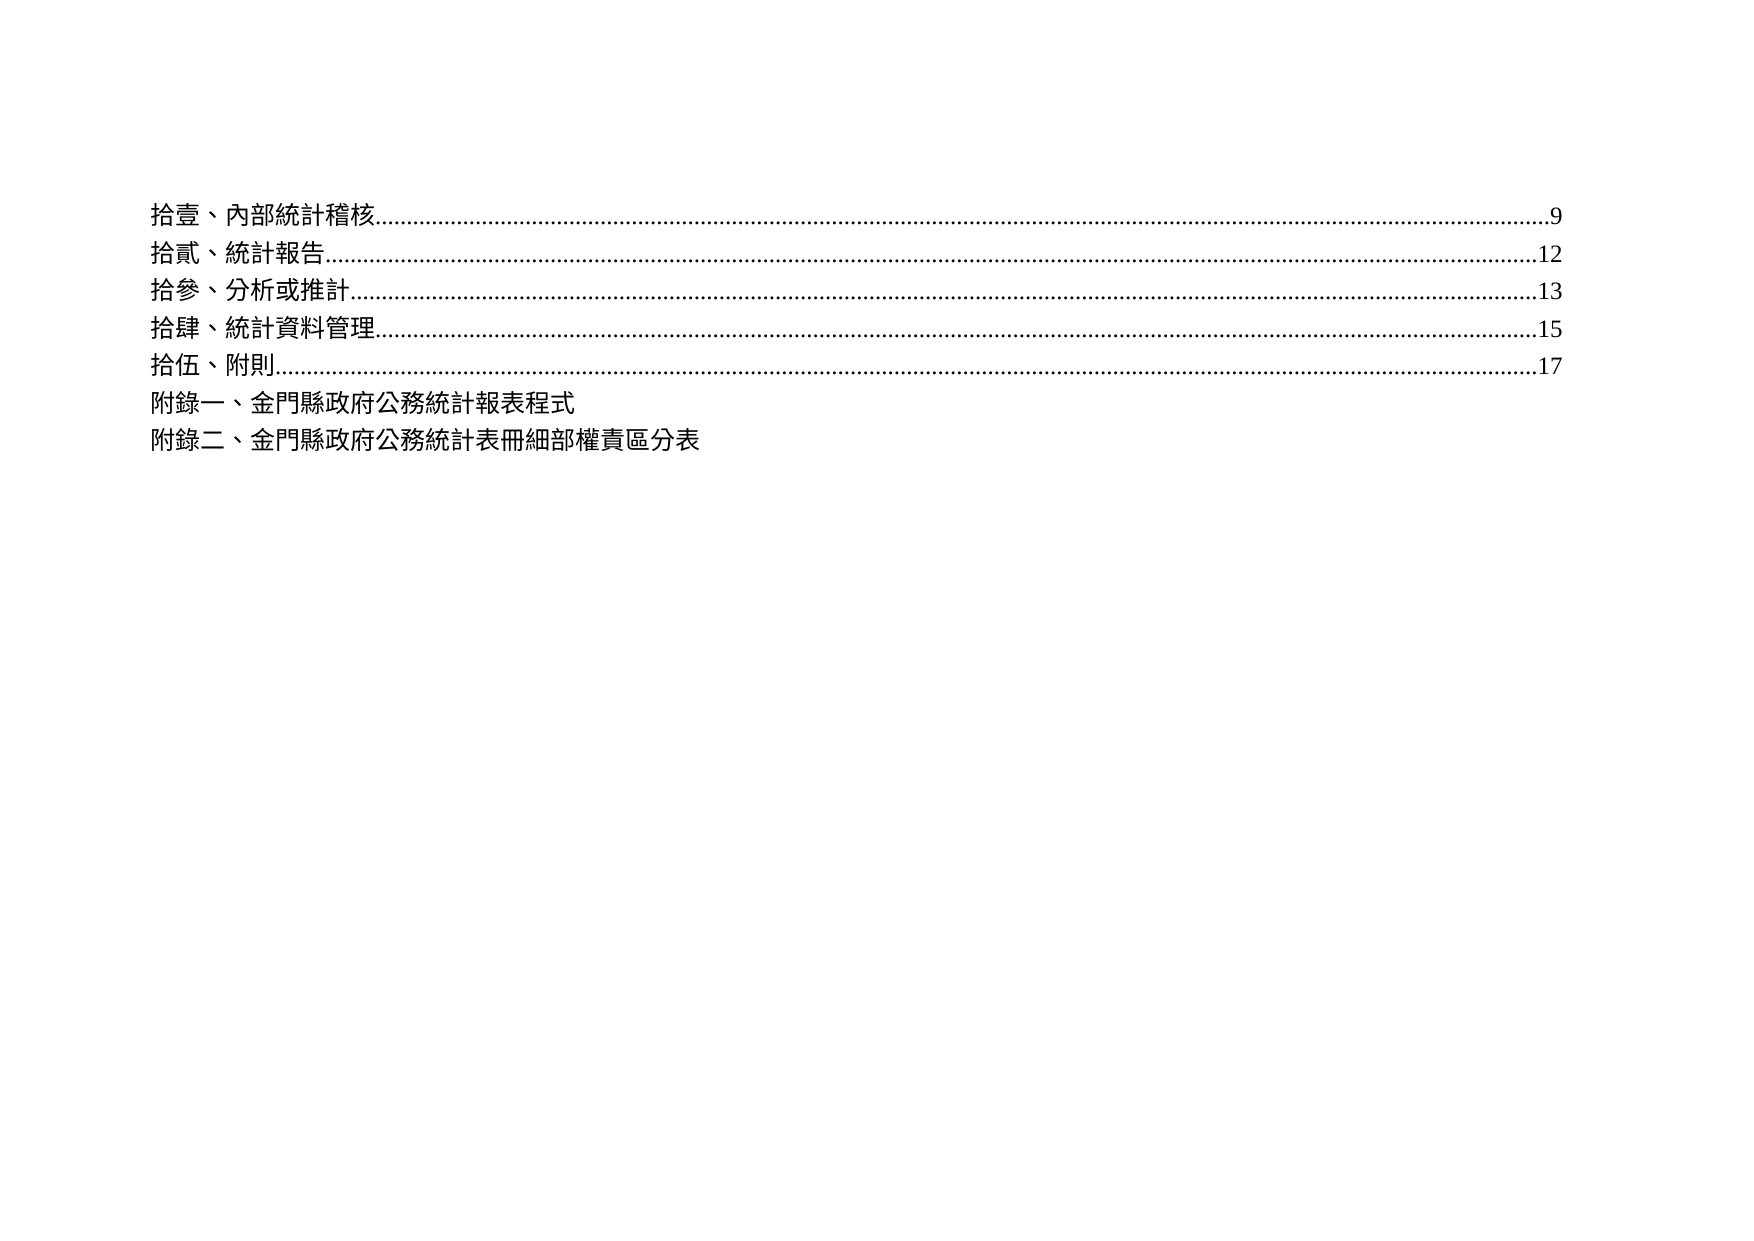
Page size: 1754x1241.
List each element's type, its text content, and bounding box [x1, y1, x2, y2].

text 附錄一、金門縣政府公務統計報表程式 [150, 376, 1604, 414]
text 拾參、分析或推計 13 [150, 264, 1604, 301]
text 拾貳、統計報告 12 [150, 226, 1604, 264]
text 拾壹、內部統計稽核 9 [150, 189, 1604, 226]
text 附錄二、金門縣政府公務統計表冊細部權責區分表 [150, 414, 1604, 451]
text 拾伍、附則 17 [150, 339, 1604, 376]
text 拾肆、統計資料管理 15 [150, 301, 1604, 339]
